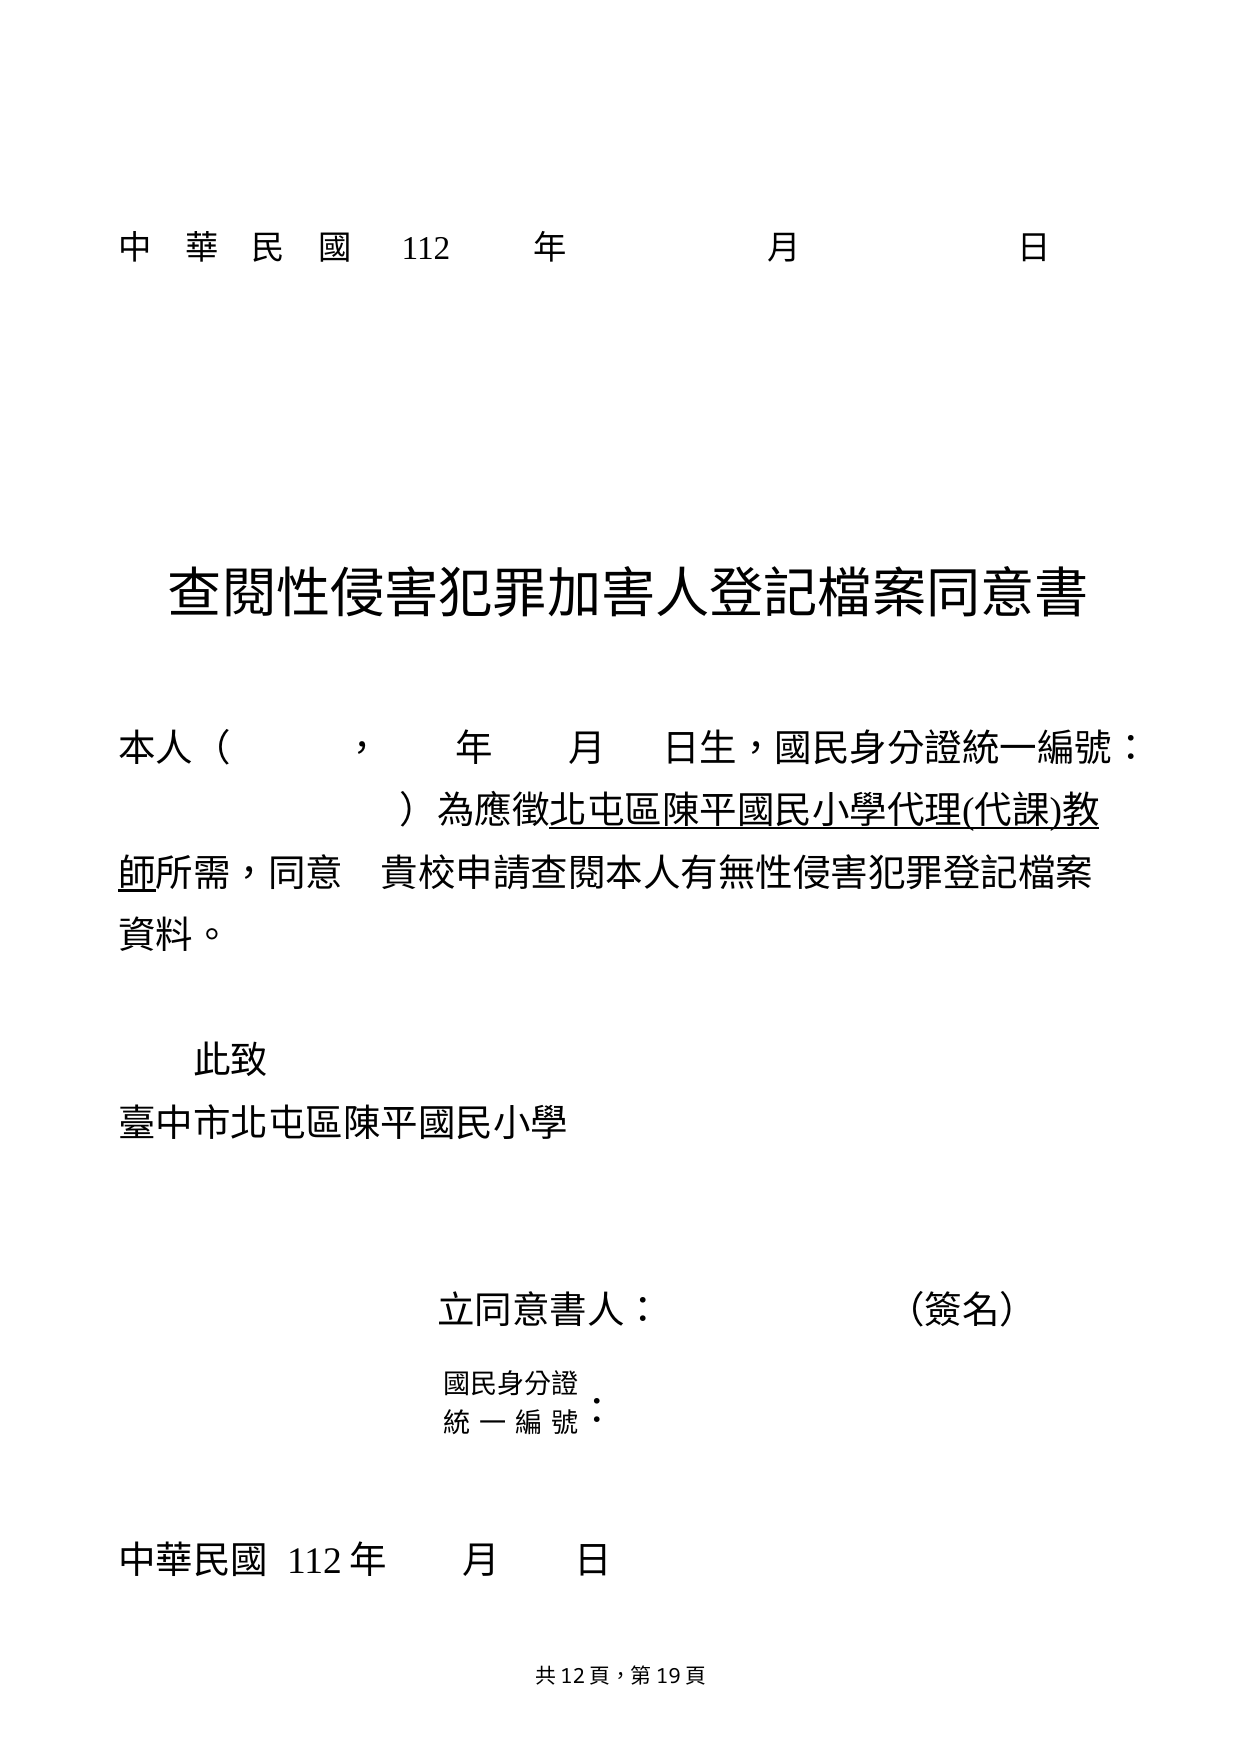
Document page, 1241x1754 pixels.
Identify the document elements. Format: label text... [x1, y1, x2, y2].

text 臺中市北屯區陳平國民小學 [118, 1078, 1122, 1141]
text 查閱性侵害犯罪加害人登記檔案同意書 [118, 516, 1138, 641]
text 立同意書人： （簽名） [118, 1266, 1122, 1328]
text 本人（ ， 年 月 日生，國民身分證統一編號： ）為應徵北屯區陳平國民小學代理(代課)教師所需，同意 貴校申請查閱本人有無性侵害犯罪登記檔案資料。 [118, 703, 1122, 953]
text 此致 [118, 1016, 1122, 1078]
text 中 華 民 國 112 年 月 日 [118, 203, 1122, 266]
text 國民身分證統一編號： [118, 1328, 1122, 1453]
text 中華民國 112年 月 日 [118, 1516, 1122, 1578]
